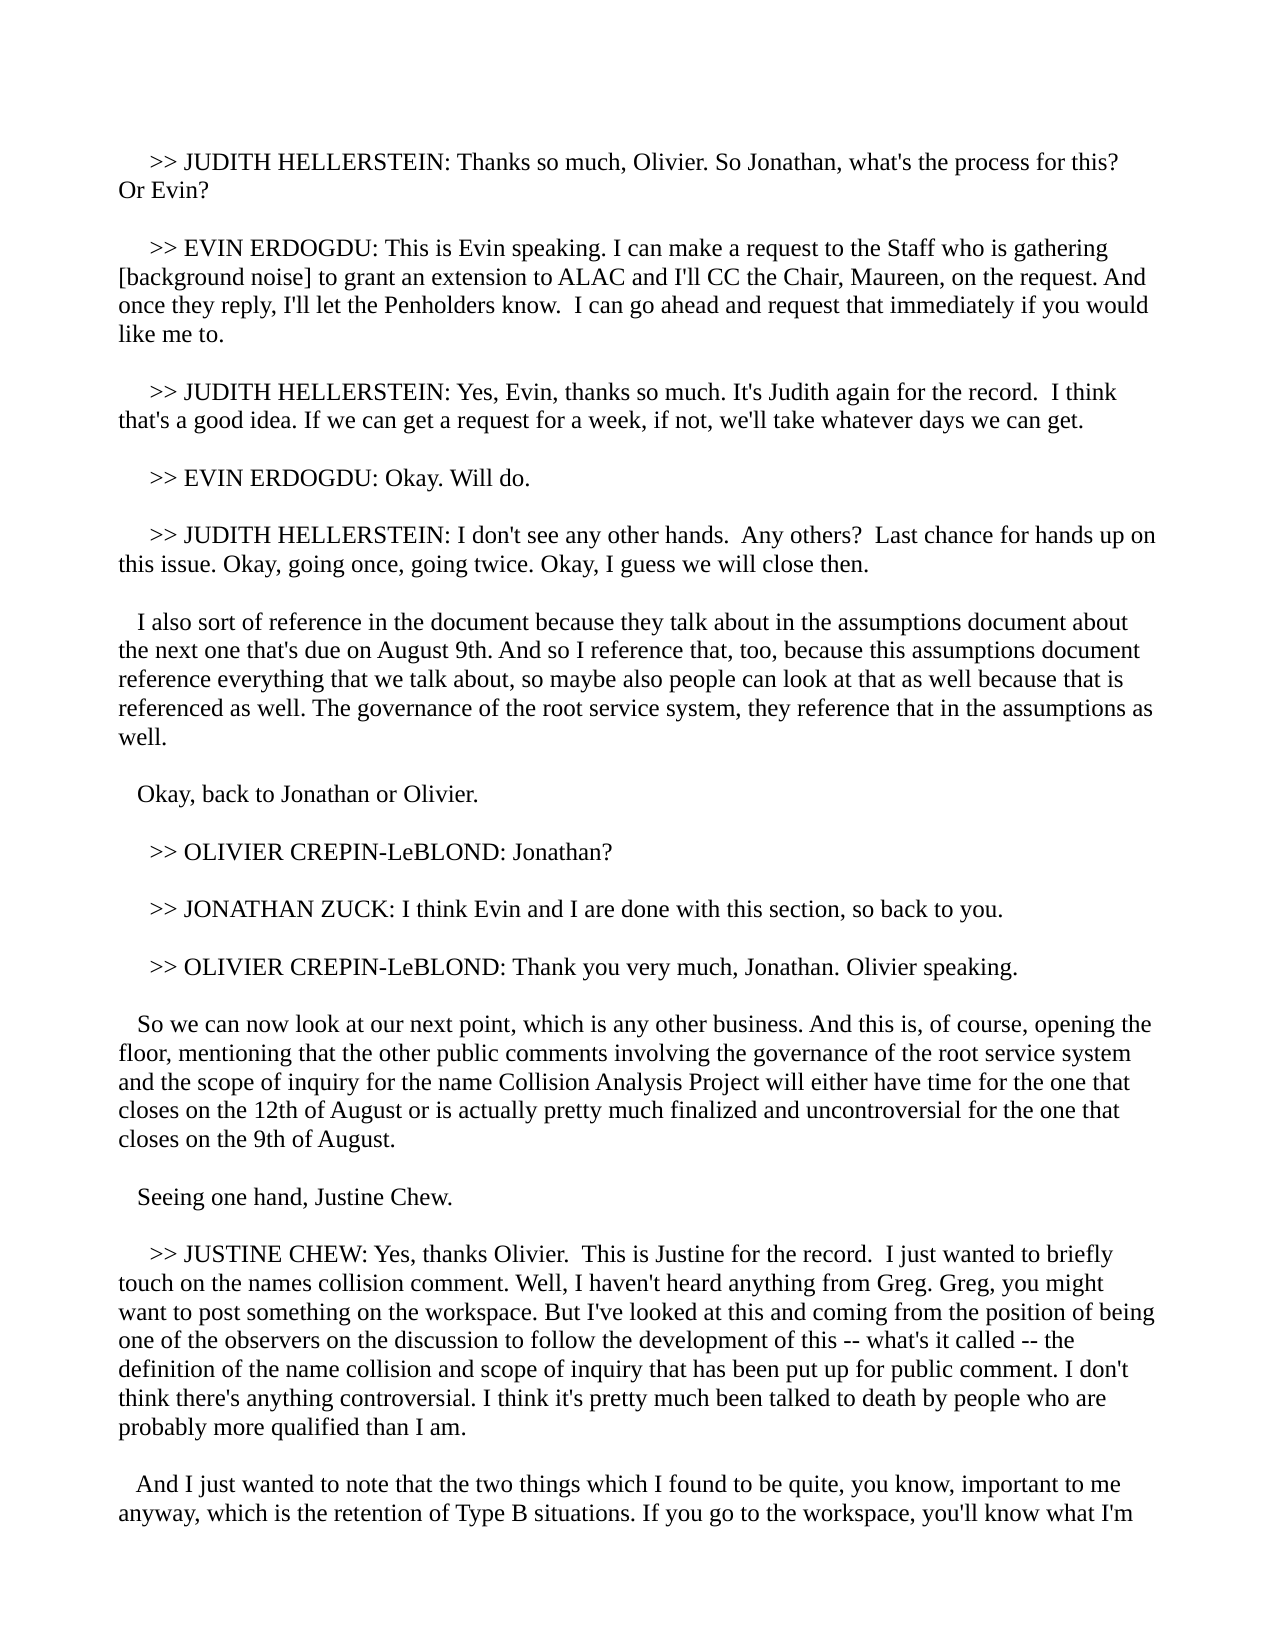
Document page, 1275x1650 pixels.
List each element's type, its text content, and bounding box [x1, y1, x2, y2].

text And I just wanted to note that the two things which I found to be quite, you know, important to me anyway, which is the retention of Type B situations. If you go to the workspace, you'll know what I'm [118, 1469, 1157, 1527]
text So we can now look at our next point, which is any other business. And this is, of course, opening the floor, mentioning that the other public comments involving the governance of the root service system and the scope of inquiry for the name Collision Analysis Project will either have time for the one that closes on the 12th of August or is actually pretty much finalized and uncontroversial for the one that closes on the 9th of August. [118, 1009, 1157, 1153]
text Seeing one hand, Justine Chew. [118, 1182, 1157, 1211]
text >> EVIN ERDOGDU: Okay. Will do. [118, 463, 1157, 492]
text >> EVIN ERDOGDU: This is Evin speaking. I can make a request to the Staff who is gathering [background noise] to grant an extension to ALAC and I'll CC the Chair, Maureen, on the request. And once they reply, I'll let the Penholders know. I can go ahead and request that immediately if you would like me to. [118, 233, 1157, 348]
text Okay, back to Jonathan or Olivier. [118, 779, 1157, 808]
text >> OLIVIER CREPIN-LeBLOND: Jonathan? [118, 837, 1157, 866]
text >> JONATHAN ZUCK: I think Evin and I are done with this section, so back to you. [118, 894, 1157, 923]
text I also sort of reference in the document because they talk about in the assumptions document about the next one that's due on August 9th. And so I reference that, too, because this assumptions document reference everything that we talk about, so maybe also people can look at that as well because that is referenced as well. The governance of the root service system, they reference that in the assumptions as well. [118, 607, 1157, 751]
text >> JUDITH HELLERSTEIN: I don't see any other hands. Any others? Last chance for hands up on this issue. Okay, going once, going twice. Okay, I guess we will close then. [118, 521, 1157, 578]
text >> JUDITH HELLERSTEIN: Thanks so much, Olivier. So Jonathan, what's the process for this? Or Evin? [118, 147, 1157, 204]
text >> JUSTINE CHEW: Yes, thanks Olivier. This is Justine for the record. I just wanted to briefly touch on the names collision comment. Well, I haven't heard anything from Greg. Greg, you might want to post something on the workspace. But I've looked at this and coming from the position of being one of the observers on the discussion to follow the development of this -- what's it called -- the definition of the name collision and scope of inquiry that has been put up for public comment. I don't think there's anything controversial. I think it's pretty much been talked to death by people who are probably more qualified than I am. [118, 1239, 1157, 1441]
text >> JUDITH HELLERSTEIN: Yes, Evin, thanks so much. It's Judith again for the record. I think that's a good idea. If we can get a request for a week, if not, we'll take whatever days we can get. [118, 377, 1157, 434]
text >> OLIVIER CREPIN-LeBLOND: Thank you very much, Jonathan. Olivier speaking. [118, 952, 1157, 981]
